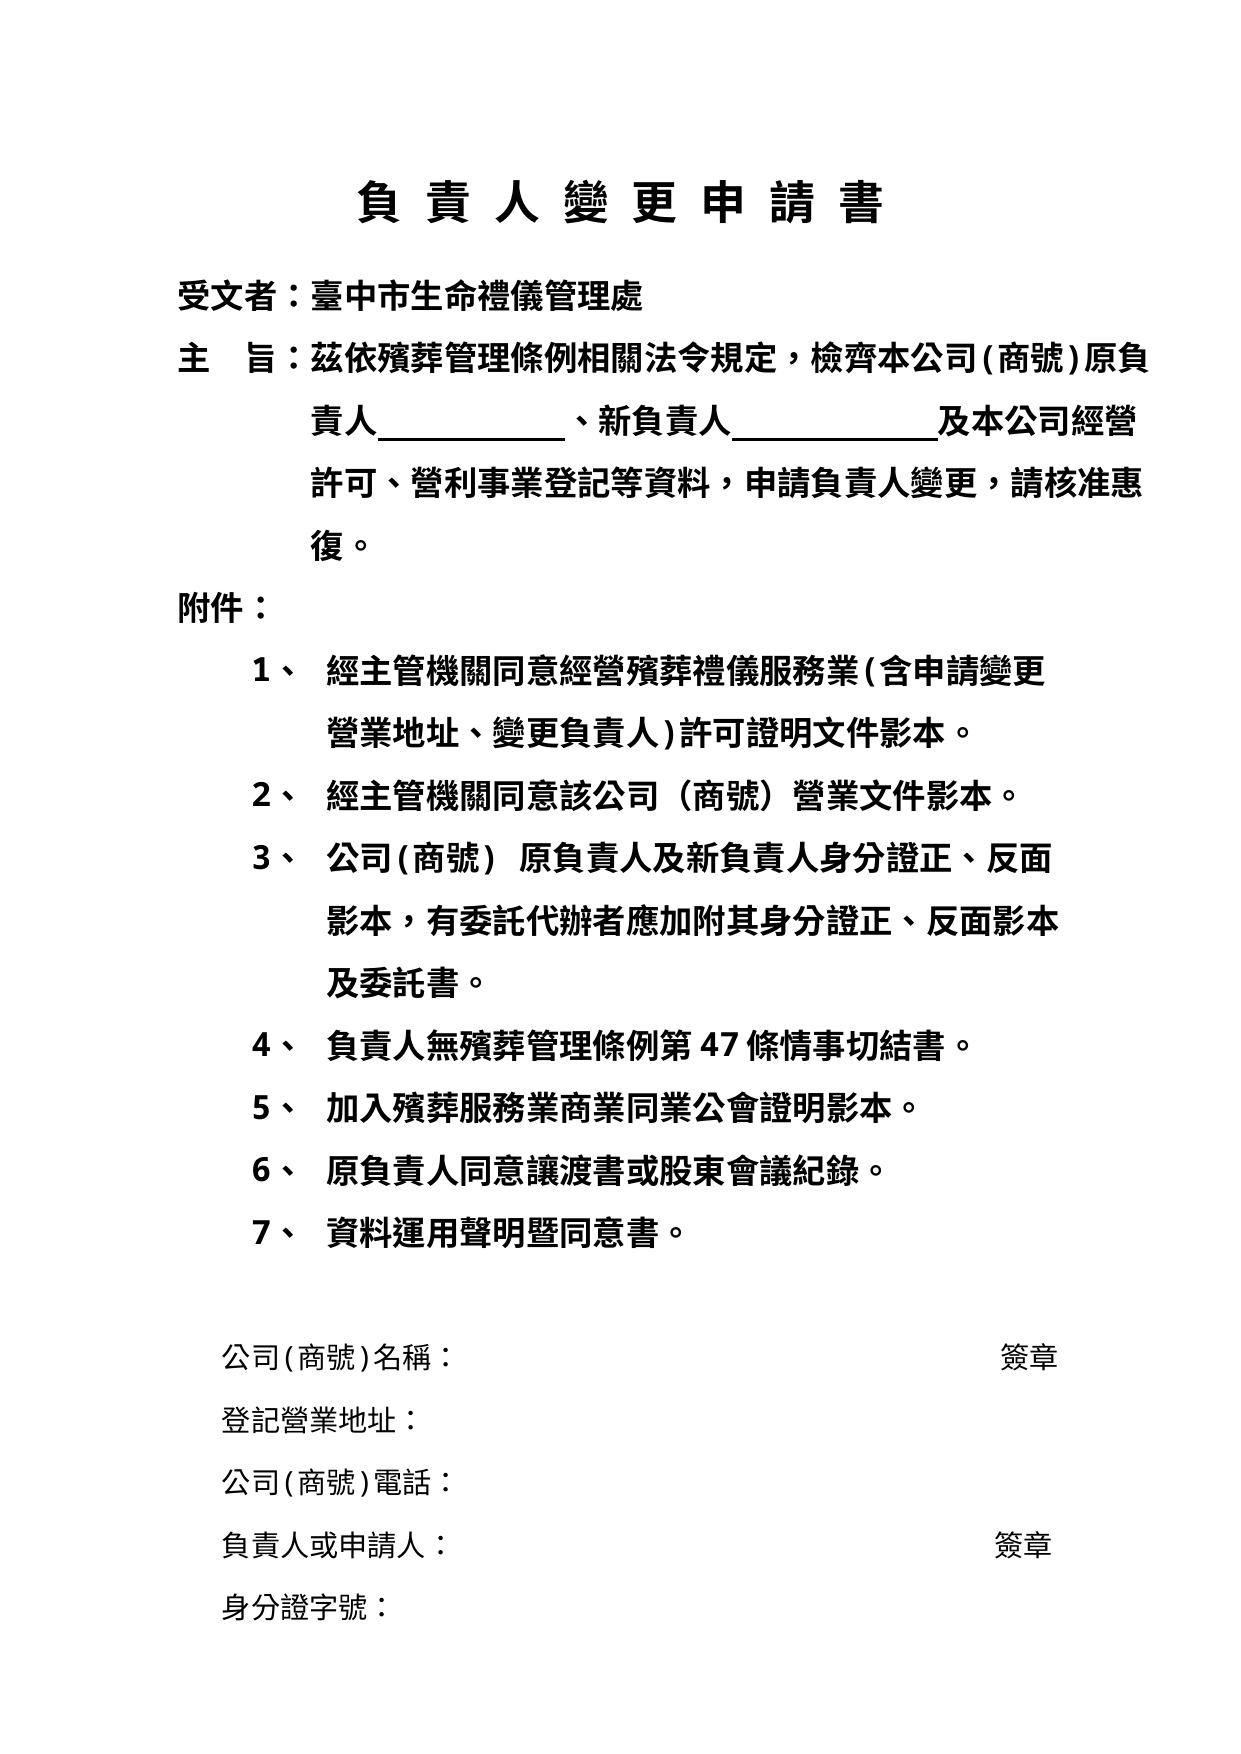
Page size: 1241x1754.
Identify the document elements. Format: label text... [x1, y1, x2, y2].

text 公司(商號)電話： [177, 1439, 1063, 1502]
text 負 責 人 變 更 申 請 書 [177, 127, 1063, 252]
list 原負責人同意讓渡書或股東會議紀錄。 [251, 1127, 1063, 1189]
text 主 旨：茲依殯葬管理條例相關法令規定，檢齊本公司(商號)原負責人 、新負責人 及本公司經營許可、營利事業登記等資料，申請負責人變更，請核准惠復。 [177, 314, 1152, 564]
list 加入殯葬服務業商業同業公會證明影本。 [251, 1064, 1063, 1127]
list 負責人無殯葬管理條例第47條情事切結書。 [251, 1002, 1063, 1064]
list 經主管機關同意該公司（商號）營業文件影本。 [251, 752, 1063, 814]
text 附件： [177, 564, 1063, 627]
list 經主管機關同意經營殯葬禮儀服務業(含申請變更營業地址、變更負責人)許可證明文件影本。 [251, 627, 1063, 752]
text 負責人或申請人： 簽章 [177, 1502, 1063, 1564]
text 登記營業地址： [177, 1377, 1063, 1439]
text 公司(商號)名稱： 簽章 [177, 1314, 1063, 1377]
text 受文者：臺中市生命禮儀管理處 [177, 252, 1063, 314]
list 資料運用聲明暨同意書。 [251, 1189, 1063, 1252]
text 身分證字號： [177, 1564, 1063, 1627]
list 公司(商號) 原負責人及新負責人身分證正、反面影本，有委託代辦者應加附其身分證正、反面影本及委託書。 [251, 814, 1063, 1002]
